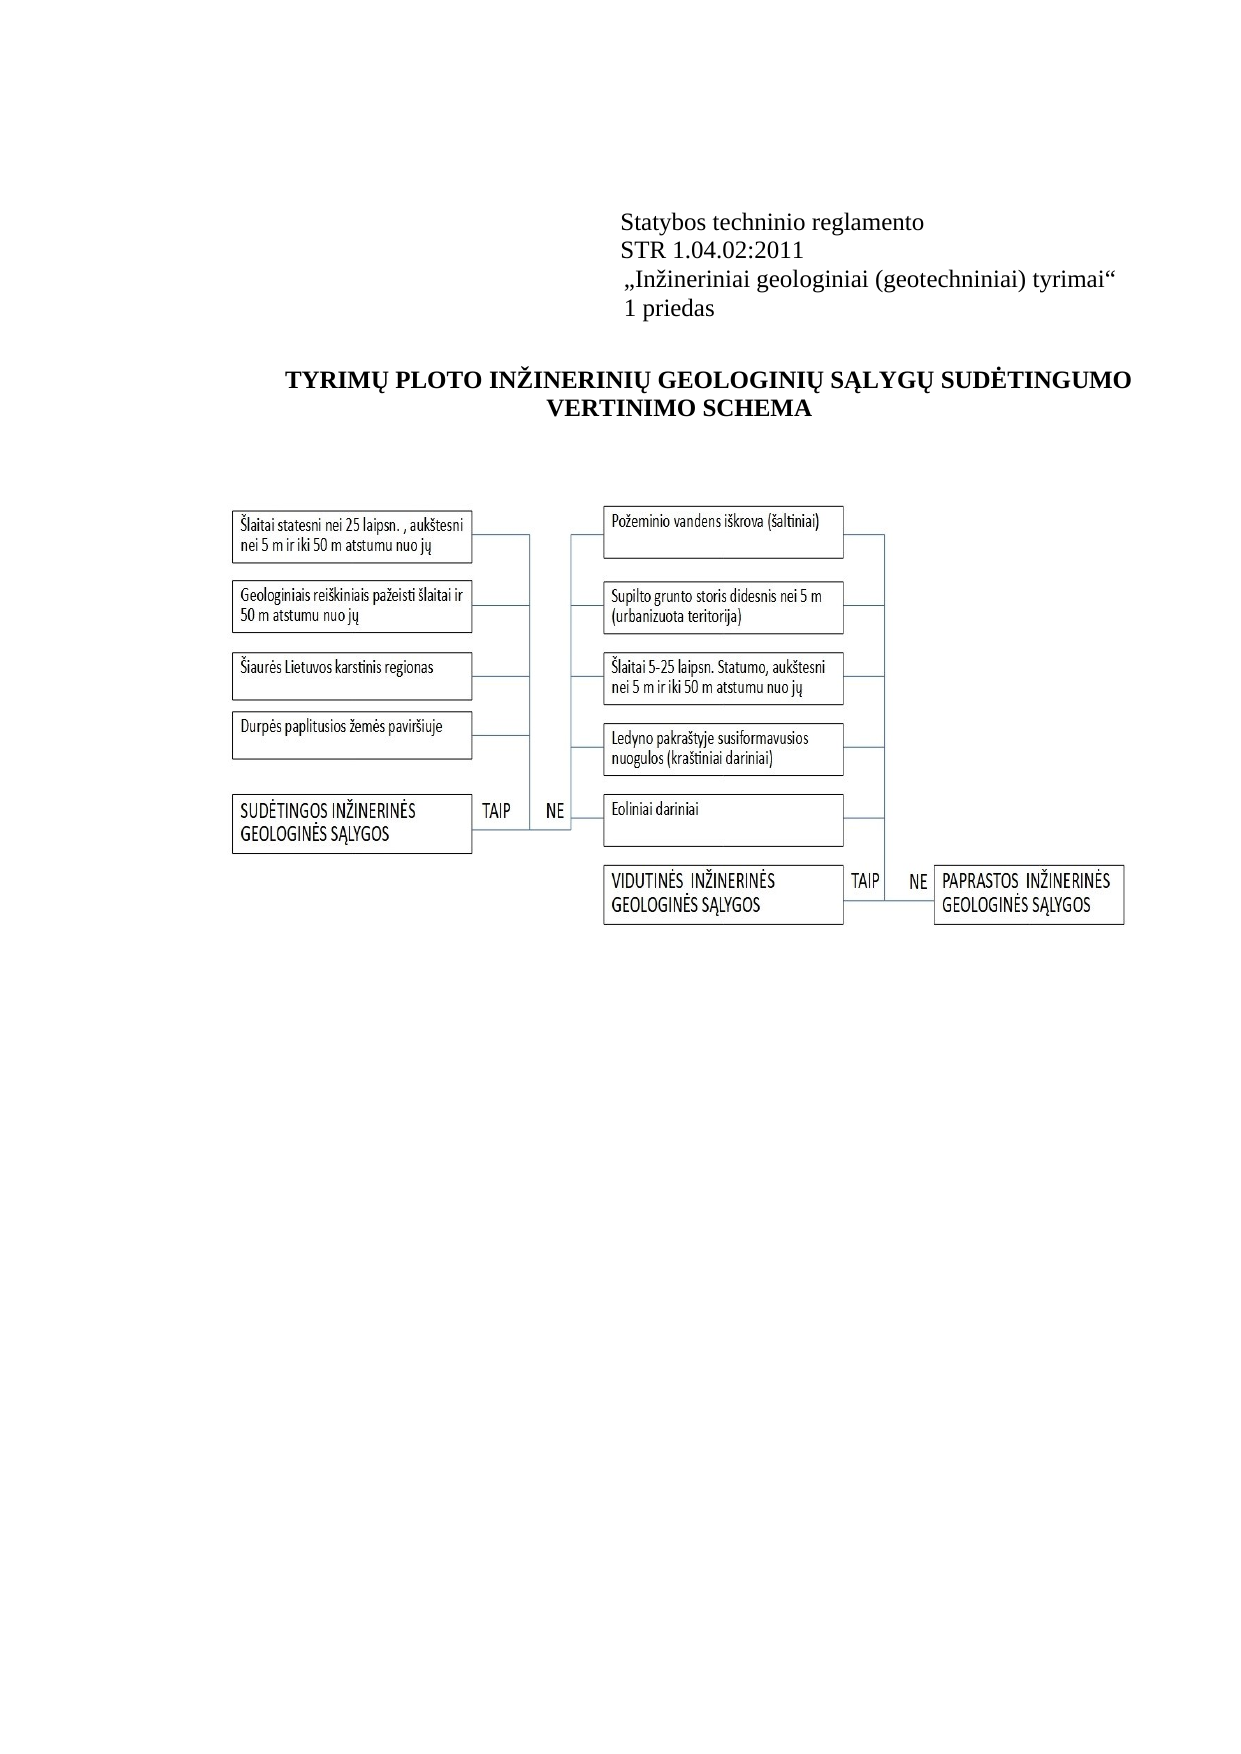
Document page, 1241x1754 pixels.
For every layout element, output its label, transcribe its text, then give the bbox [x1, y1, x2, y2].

text TYRIMŲ PLOTO INŽINERINIŲ GEOLOGINIŲ SĄLYGŲ SUDĖTINGUMO VERTINIMO SCHEMA [177, 365, 1181, 422]
text „Inžineriniai geologiniai (geotechniniai) tyrimai“ [181, 264, 1181, 293]
text Statybos techninio reglamento [177, 207, 1181, 235]
text STR 1.04.02:2011 [177, 235, 1181, 264]
text 1 priedas [181, 293, 1181, 322]
